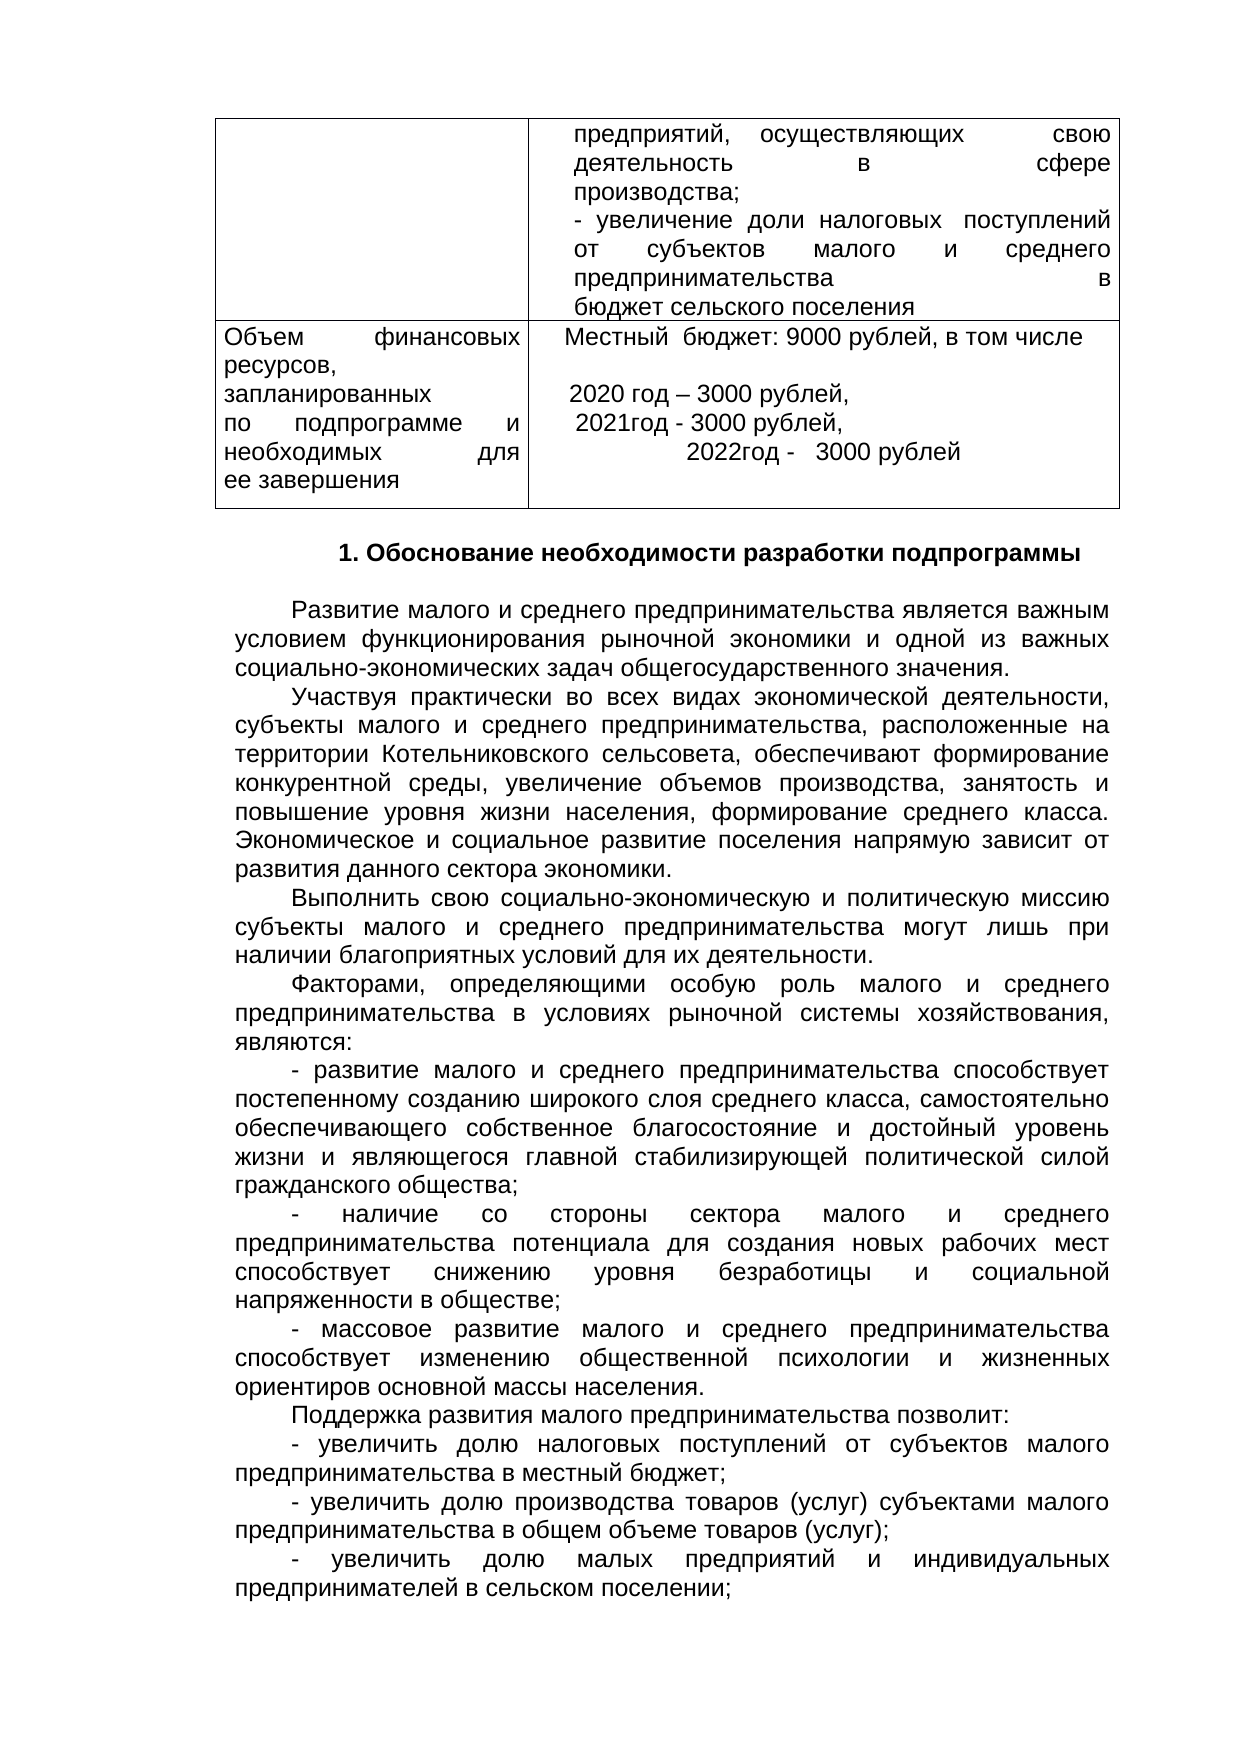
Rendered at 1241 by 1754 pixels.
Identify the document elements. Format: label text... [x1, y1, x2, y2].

table_cell [216, 119, 528, 320]
text Выполнить свою социально-экономическую и политическую миссию субъекты малого и среднего предпринимательства могут лишь при наличии благоприятных условий для их деятельности. [234, 883, 1110, 969]
table_cell Объем финансовых ресурсов, запланированных по подпрограмме и необходимых для ее завершения [216, 321, 528, 508]
text - увеличить долю малых предприятий и индивидуальных предпринимателей в сельском поселении; [234, 1544, 1110, 1601]
table_cell Местный бюджет: 9000 рублей, в том числе 2020 год – 3000 рублей, 2021год - 3000 рублей, 2022год - 3000 рублей [529, 321, 1119, 508]
text - развитие малого и среднего предпринимательства способствует постепенному созданию широкого слоя среднего класса, самостоятельно обеспечивающего собственное благосостояние и достойный уровень жизни и являющегося главной стабилизирующей политической силой гражданского общества; [234, 1055, 1110, 1199]
text Развитие малого и среднего предпринимательства является важным условием функционирования рыночной экономики и одной из важных социально-экономических задач общегосударственного значения. [234, 595, 1110, 681]
text Участвуя практически во всех видах экономической деятельности, субъекты малого и среднего предпринимательства, расположенные на территории Котельниковского сельсовета, обеспечивают формирование конкурентной среды, увеличение объемов производства, занятость и повышение уровня жизни населения, формирование среднего класса. Экономическое и социальное развитие поселения напрямую зависит от развития данного сектора экономики. [234, 681, 1110, 883]
text 1. Обоснование необходимости разработки подпрограммы [234, 538, 1110, 566]
text Поддержка развития малого предпринимательства позволит: [234, 1400, 1110, 1429]
text - наличие со стороны сектора малого и среднего предпринимательства потенциала для создания новых рабочих мест способствует снижению уровня безработицы и социальной напряженности в обществе; [234, 1199, 1110, 1314]
text - массовое развитие малого и среднего предпринимательства способствует изменению общественной психологии и жизненных ориентиров основной массы населения. [234, 1314, 1110, 1400]
text Факторами, определяющими особую роль малого и среднего предпринимательства в условиях рыночной системы хозяйствования, являются: [234, 969, 1110, 1055]
text - увеличить долю налоговых поступлений от субъектов малого предпринимательства в местный бюджет; [234, 1429, 1110, 1486]
table_cell предприятий, осуществляющих свою деятельность в сфере производства; - увеличение доли налоговых поступлений от субъектов малого и среднего предпринимательства в бюджет сельского поселения [529, 119, 1119, 320]
text - увеличить долю производства товаров (услуг) субъектами малого предпринимательства в общем объеме товаров (услуг); [234, 1486, 1110, 1544]
